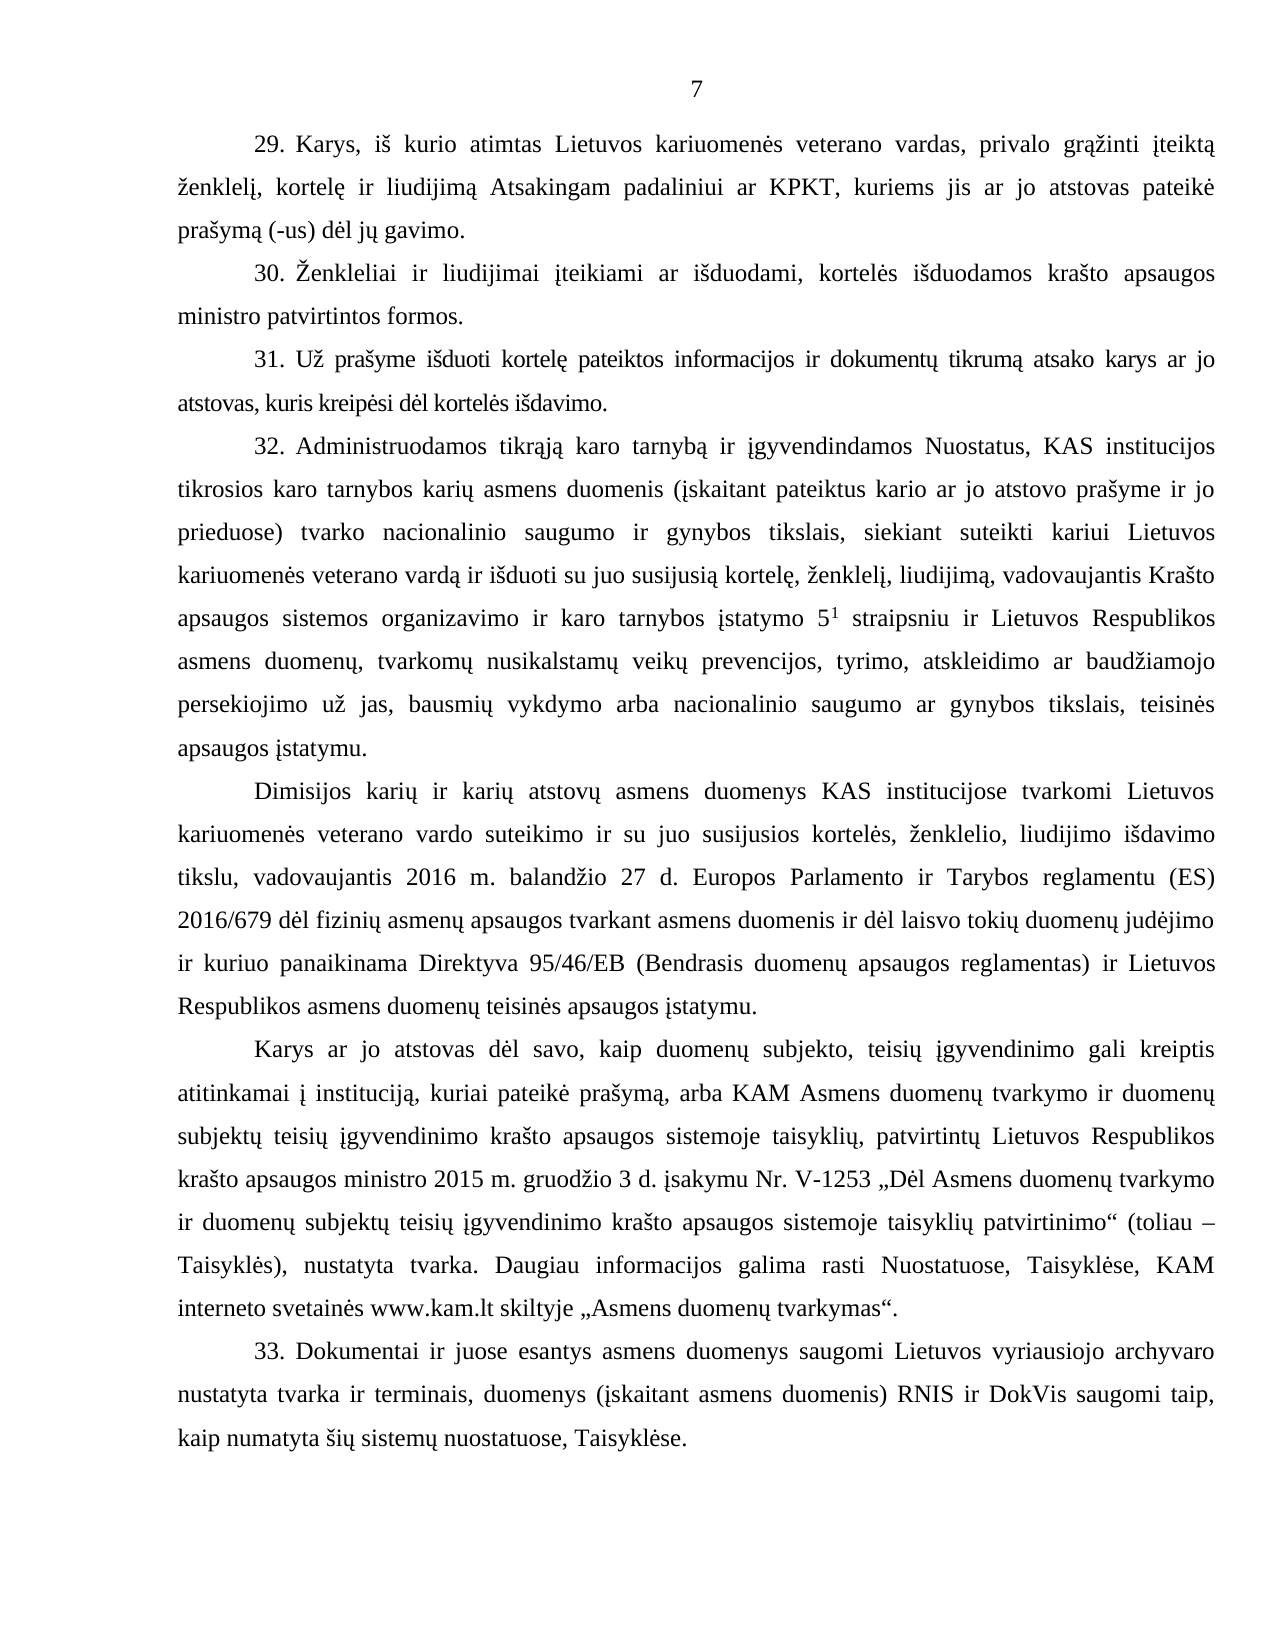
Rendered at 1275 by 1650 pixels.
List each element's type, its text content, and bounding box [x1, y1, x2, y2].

text Dimisijos karių ir karių atstovų asmens duomenys KAS institucijose tvarkomi Lietuvos kariuomenės veterano vardo suteikimo ir su juo susijusios kortelės, ženklelio, liudijimo išdavimo tikslu, vadovaujantis 2016 m. balandžio 27 d. Europos Parlamento ir Tarybos reglamentu (ES) 2016/679 dėl fizinių asmenų apsaugos tvarkant asmens duomenis ir dėl laisvo tokių duomenų judėjimo ir kuriuo panaikinama Direktyva 95/46/EB (Bendrasis duomenų apsaugos reglamentas) ir Lietuvos Respublikos asmens duomenų teisinės apsaugos įstatymu. [177, 776, 1216, 1020]
text 29. Karys, iš kurio atimtas Lietuvos kariuomenės veterano vardas, privalo grąžinti įteiktą ženklelį, kortelę ir liudijimą Atsakingam padaliniui ar KPKT, kuriems jis ar jo atstovas pateikė prašymą (-us) dėl jų gavimo. [177, 129, 1216, 244]
text 33. Dokumentai ir juose esantys asmens duomenys saugomi Lietuvos vyriausiojo archyvaro nustatyta tvarka ir terminais, duomenys (įskaitant asmens duomenis) RNIS ir DokVis saugomi taip, kaip numatyta šių sistemų nuostatuose, Taisyklėse. [177, 1336, 1216, 1451]
text 31. Už prašyme išduoti kortelę pateiktos informacijos ir dokumentų tikrumą atsako karys ar jo atstovas, kuris kreipėsi dėl kortelės išdavimo. [177, 344, 1216, 416]
text Karys ar jo atstovas dėl savo, kaip duomenų subjekto, teisių įgyvendinimo gali kreiptis atitinkamai į instituciją, kuriai pateikė prašymą, arba KAM Asmens duomenų tvarkymo ir duomenų subjektų teisių įgyvendinimo krašto apsaugos sistemoje taisyklių, patvirtintų Lietuvos Respublikos krašto apsaugos ministro 2015 m. gruodžio 3 d. įsakymu Nr. V-1253 „Dėl Asmens duomenų tvarkymo ir duomenų subjektų teisių įgyvendinimo krašto apsaugos sistemoje taisyklių patvirtinimo“ (toliau – Taisyklės), nustatyta tvarka. Daugiau informacijos galima rasti Nuostatuose, Taisyklėse, KAM interneto svetainės www.kam.lt skiltyje „Asmens duomenų tvarkymas“. [177, 1034, 1216, 1322]
text 30. Ženkleliai ir liudijimai įteikiami ar išduodami, kortelės išduodamos krašto apsaugos ministro patvirtintos formos. [177, 258, 1216, 330]
text 32. Administruodamos tikrąją karo tarnybą ir įgyvendindamos Nuostatus, KAS institucijos tikrosios karo tarnybos karių asmens duomenis (įskaitant pateiktus kario ar jo atstovo prašyme ir jo prieduose) tvarko nacionalinio saugumo ir gynybos tikslais, siekiant suteikti kariui Lietuvos kariuomenės veterano vardą ir išduoti su juo susijusią kortelę, ženklelį, liudijimą, vadovaujantis Krašto apsaugos sistemos organizavimo ir karo tarnybos įstatymo 51 straipsniu ir Lietuvos Respublikos asmens duomenų, tvarkomų nusikalstamų veikų prevencijos, tyrimo, atskleidimo ar baudžiamojo persekiojimo už jas, bausmių vykdymo arba nacionalinio saugumo ar gynybos tikslais, teisinės apsaugos įstatymu. [177, 431, 1216, 761]
